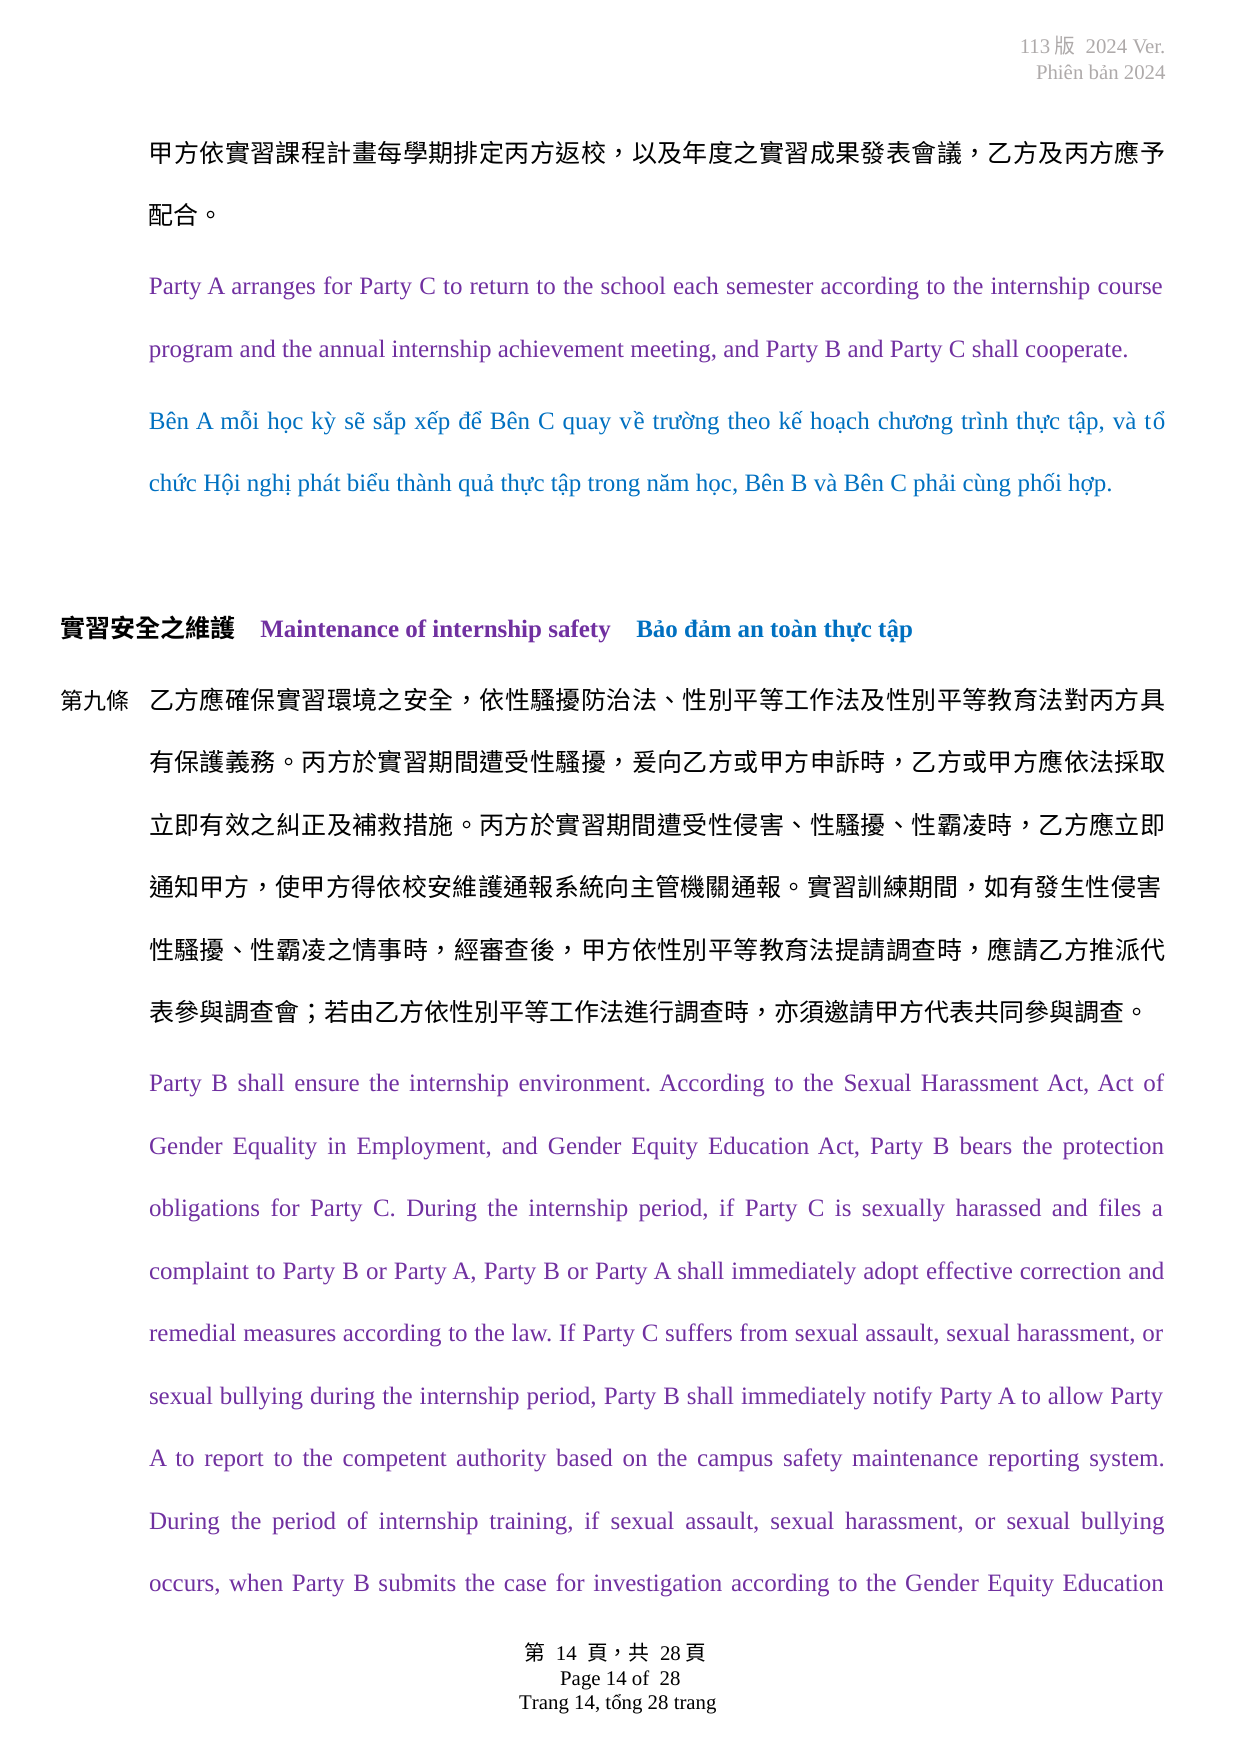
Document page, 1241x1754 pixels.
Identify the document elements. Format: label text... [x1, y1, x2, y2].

text 實習安全之維護 Maintenance of internship safety Bảo đảm an toàn thực tập [60, 585, 1165, 647]
text 甲方依實習課程計畫每學期排定丙方返校，以及年度之實習成果發表會議，乙方及丙方應予配合。 [148, 110, 1165, 235]
text Bên A mỗi học kỳ sẽ sắp xếp để Bên C quay về trường theo kế hoạch chương trình thực tập, và tổ chức Hội nghị phát biểu thành quả thực tập trong năm học, Bên B và Bên C phải cùng phối hợp. [148, 378, 1165, 503]
text Party A arranges for Party C to return to the school each semester according to the internship course program and the annual internship achievement meeting, and Party B and Party C shall cooperate. [148, 244, 1165, 369]
list 乙方應確保實習環境之安全，依性騷擾防治法、性別平等工作法及性別平等教育法對丙方具有保護義務。丙方於實習期間遭受性騷擾，爰向乙方或甲方申訴時，乙方或甲方應依法採取立即有效之糾正及補救措施。丙方於實習期間遭受性侵害、性騷擾、性霸凌時，乙方應立即通知甲方，使甲方得依校安維護通報系統向主管機關通報。實習訓練期間，如有發生性侵害、性騷擾、性霸凌之情事時，經審查後，甲方依性別平等教育法提請調查時，應請乙方推派代表參與調查會；若由乙方依性別平等工作法進行調查時，亦須邀請甲方代表共同參與調查。 [60, 657, 1165, 1032]
text Party B shall ensure the internship environment. According to the Sexual Harassment Act, Act of Gender Equality in Employment, and Gender Equity Education Act, Party B bears the protection obligations for Party C. During the internship period, if Party C is sexually harassed and files a complaint to Party B or Party A, Party B or Party A shall immediately adopt effective correction and remedial measures according to the law. If Party C suffers from sexual assault, sexual harassment, or sexual bullying during the internship period, Party B shall immediately notify Party A to allow Party A to report to the competent authority based on the campus safety maintenance reporting system. During the period of internship training, if sexual assault, sexual harassment, or sexual bullying occurs, when Party B submits the case for investigation according to the Gender Equity Education [149, 1041, 1165, 1603]
